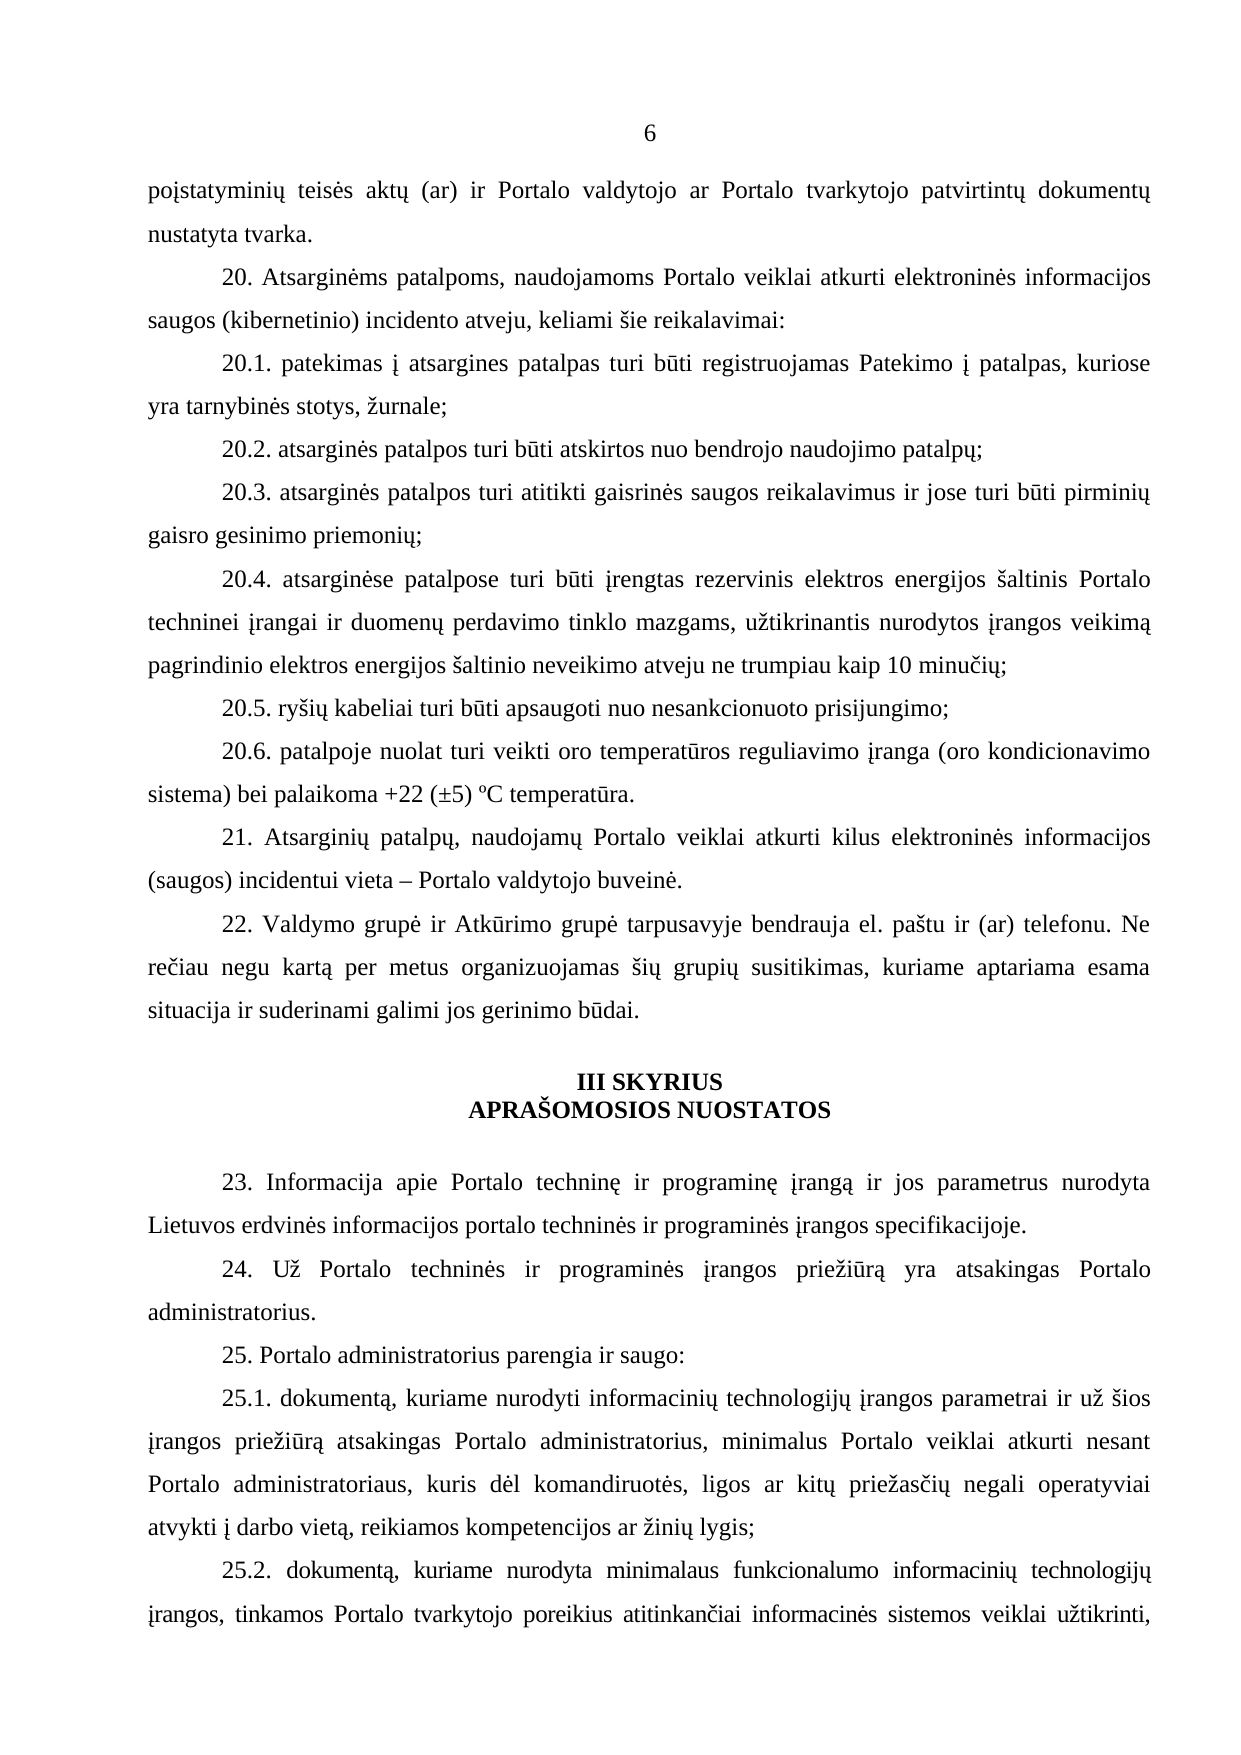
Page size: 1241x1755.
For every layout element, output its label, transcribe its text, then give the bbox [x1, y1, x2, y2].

text 20.6. patalpoje nuolat turi veikti oro temperatūros reguliavimo įranga (oro kondicionavimo sistema) bei palaikoma +22 (±5) ºC temperatūra. [148, 736, 1152, 808]
text APRAŠOMOSIOS NUOSTATOS [148, 1096, 1152, 1124]
text 20.1. patekimas į atsargines patalpas turi būti registruojamas Patekimo į patalpas, kuriose yra tarnybinės stotys, žurnale; [148, 348, 1152, 420]
text 22. Valdymo grupė ir Atkūrimo grupė tarpusavyje bendrauja el. paštu ir (ar) telefonu. Ne rečiau negu kartą per metus organizuojamas šių grupių susitikimas, kuriame aptariama esama situacija ir suderinami galimi jos gerinimo būdai. [148, 909, 1152, 1024]
text 20. Atsarginėms patalpoms, naudojamoms Portalo veiklai atkurti elektroninės informacijos saugos (kibernetinio) incidento atveju, keliami šie reikalavimai: [148, 262, 1152, 334]
text 20.4. atsarginėse patalpose turi būti įrengtas rezervinis elektros energijos šaltinis Portalo techninei įrangai ir duomenų perdavimo tinklo mazgams, užtikrinantis nurodytos įrangos veikimą pagrindinio elektros energijos šaltinio neveikimo atveju ne trumpiau kaip 10 minučių; [148, 564, 1152, 679]
text 23. Informacija apie Portalo techninę ir programinę įrangą ir jos parametrus nurodyta Lietuvos erdvinės informacijos portalo techninės ir programinės įrangos specifikacijoje. [148, 1167, 1152, 1239]
text 25. Portalo administratorius parengia ir saugo: [148, 1340, 1152, 1369]
text 24. Už Portalo techninės ir programinės įrangos priežiūrą yra atsakingas Portalo administratorius. [148, 1254, 1152, 1326]
text 25.2. dokumentą, kuriame nurodyta minimalaus funkcionalumo informacinių technologijų įrangos, tinkamos Portalo tvarkytojo poreikius atitinkančiai informacinės sistemos veiklai užtikrinti, [148, 1556, 1152, 1627]
text 20.2. atsarginės patalpos turi būti atskirtos nuo bendrojo naudojimo patalpų; [148, 434, 1152, 463]
text III SKYRIUS [148, 1067, 1152, 1096]
text 21. Atsarginių patalpų, naudojamų Portalo veiklai atkurti kilus elektroninės informacijos (saugos) incidentui vieta – Portalo valdytojo buveinė. [148, 822, 1152, 894]
text 20.3. atsarginės patalpos turi atitikti gaisrinės saugos reikalavimus ir jose turi būti pirminių gaisro gesinimo priemonių; [148, 477, 1152, 549]
text 20.5. ryšių kabeliai turi būti apsaugoti nuo nesankcionuoto prisijungimo; [148, 693, 1152, 722]
text poįstatyminių teisės aktų (ar) ir Portalo valdytojo ar Portalo tvarkytojo patvirtintų dokumentų nustatyta tvarka. [148, 176, 1152, 247]
text 25.1. dokumentą, kuriame nurodyti informacinių technologijų įrangos parametrai ir už šios įrangos priežiūrą atsakingas Portalo administratorius, minimalus Portalo veiklai atkurti nesant Portalo administratoriaus, kuris dėl komandiruotės, ligos ar kitų priežasčių negali operatyviai atvykti į darbo vietą, reikiamos kompetencijos ar žinių lygis; [148, 1383, 1152, 1541]
